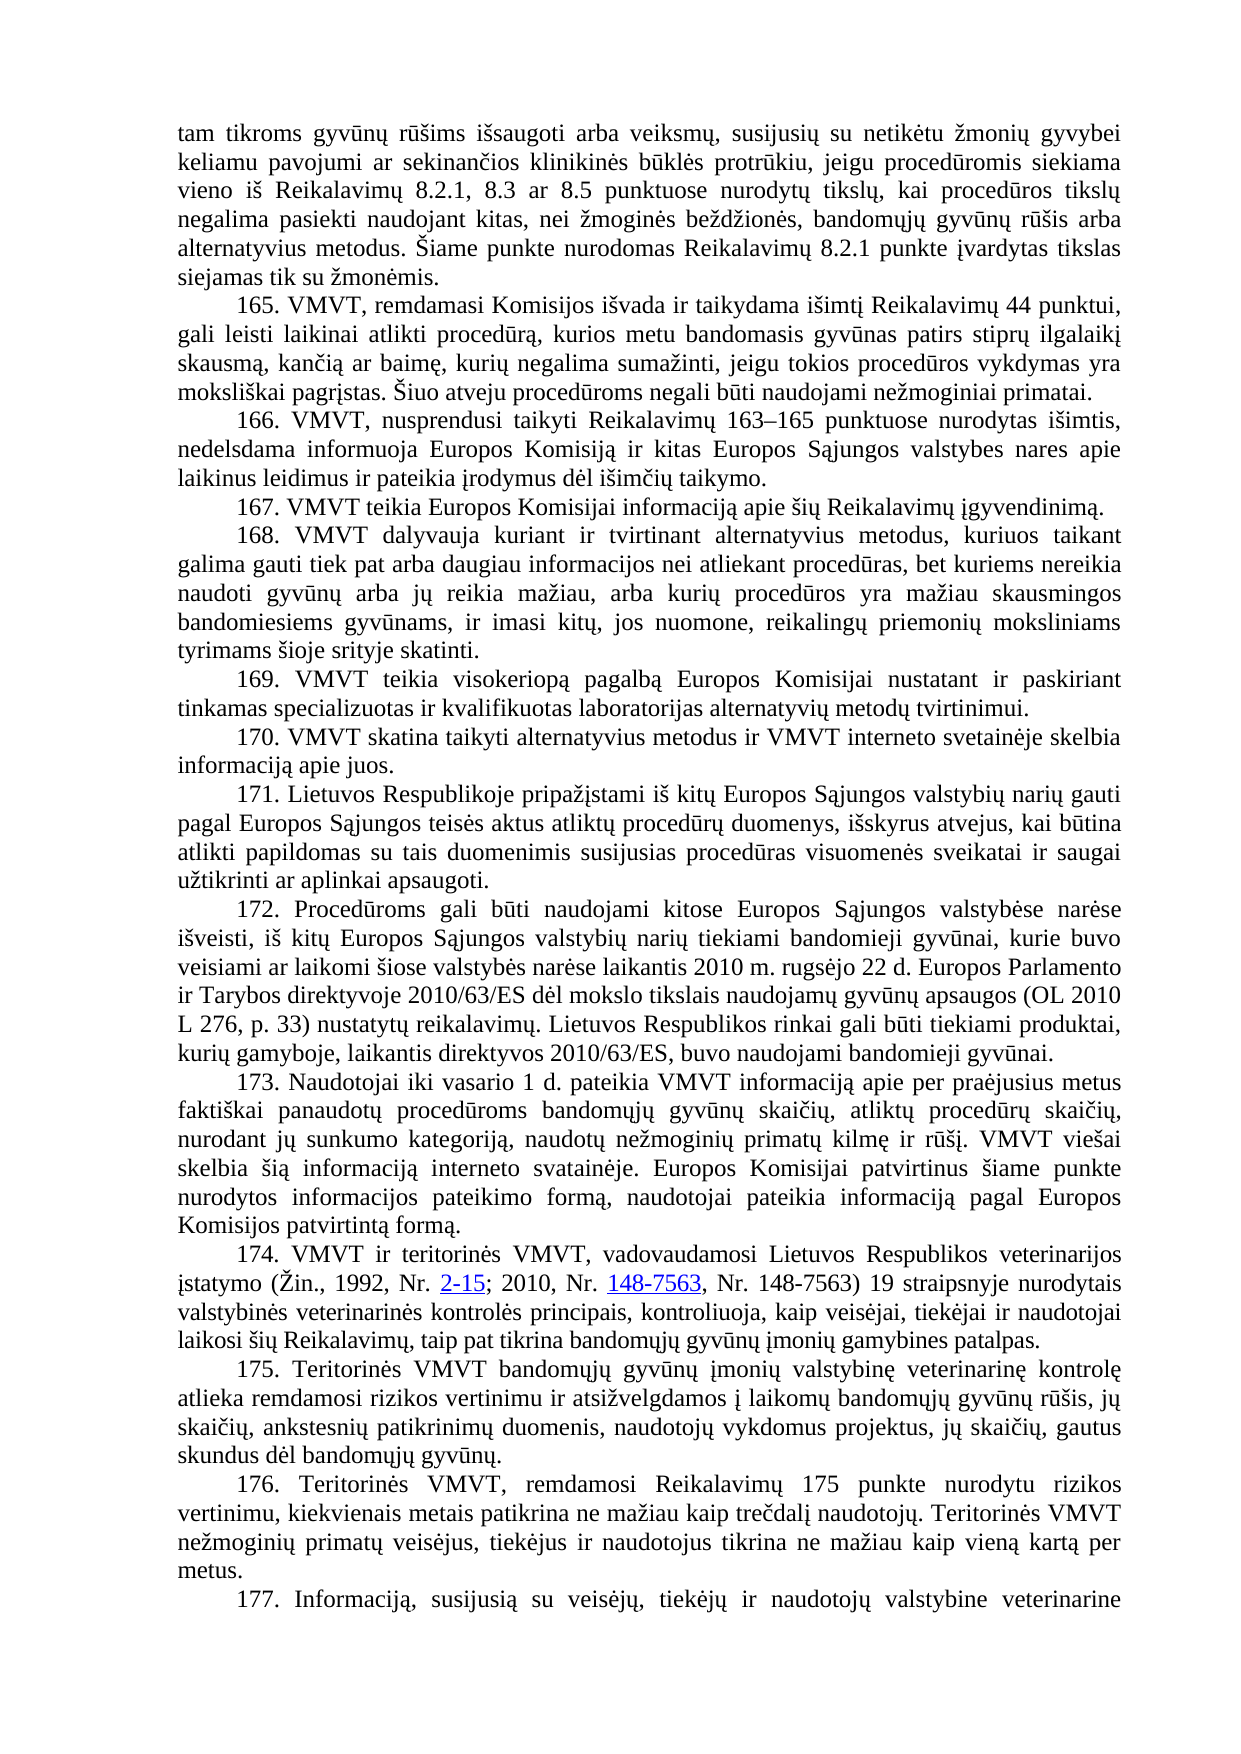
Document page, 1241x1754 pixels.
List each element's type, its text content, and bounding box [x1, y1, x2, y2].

text tam tikroms gyvūnų rūšims išsaugoti arba veiksmų, susijusių su netikėtu žmonių gyvybei keliamu pavojumi ar sekinančios klinikinės būklės protrūkiu, jeigu procedūromis siekiama vieno iš Reikalavimų 8.2.1, 8.3 ar 8.5 punktuose nurodytų tikslų, kai procedūros tikslų negalima pasiekti naudojant kitas, nei žmoginės beždžionės, bandomųjų gyvūnų rūšis arba alternatyvius metodus. Šiame punkte nurodomas Reikalavimų 8.2.1 punkte įvardytas tikslas siejamas tik su žmonėmis. [177, 118, 1122, 291]
text 176. Teritorinės VMVT, remdamosi Reikalavimų 175 punkte nurodytu rizikos vertinimu, kiekvienais metais patikrina ne mažiau kaip trečdalį naudotojų. Teritorinės VMVT nežmoginių primatų veisėjus, tiekėjus ir naudotojus tikrina ne mažiau kaip vieną kartą per metus. [177, 1469, 1122, 1584]
text 166. VMVT, nusprendusi taikyti Reikalavimų 163–165 punktuose nurodytas išimtis, nedelsdama informuoja Europos Komisiją ir kitas Europos Sąjungos valstybes nares apie laikinus leidimus ir pateikia įrodymus dėl išimčių taikymo. [177, 406, 1122, 492]
text 169. VMVT teikia visokeriopą pagalbą Europos Komisijai nustatant ir paskiriant tinkamas specializuotas ir kvalifikuotas laboratorijas alternatyvių metodų tvirtinimui. [177, 664, 1122, 722]
text 172. Procedūroms gali būti naudojami kitose Europos Sąjungos valstybėse narėse išveisti, iš kitų Europos Sąjungos valstybių narių tiekiami bandomieji gyvūnai, kurie buvo veisiami ar laikomi šiose valstybės narėse laikantis 2010 m. rugsėjo 22 d. Europos Parlamento ir Tarybos direktyvoje 2010/63/ES dėl mokslo tikslais naudojamų gyvūnų apsaugos (OL 2010 L 276, p. 33) nustatytų reikalavimų. Lietuvos Respublikos rinkai gali būti tiekiami produktai, kurių gamyboje, laikantis direktyvos 2010/63/ES, buvo naudojami bandomieji gyvūnai. [177, 894, 1122, 1067]
text 165. VMVT, remdamasi Komisijos išvada ir taikydama išimtį Reikalavimų 44 punktui, gali leisti laikinai atlikti procedūrą, kurios metu bandomasis gyvūnas patirs stiprų ilgalaikį skausmą, kančią ar baimę, kurių negalima sumažinti, jeigu tokios procedūros vykdymas yra moksliškai pagrįstas. Šiuo atveju procedūroms negali būti naudojami nežmoginiai primatai. [177, 291, 1122, 406]
text 167. VMVT teikia Europos Komisijai informaciją apie šių Reikalavimų įgyvendinimą. [177, 492, 1122, 521]
text 173. Naudotojai iki vasario 1 d. pateikia VMVT informaciją apie per praėjusius metus faktiškai panaudotų procedūroms bandomųjų gyvūnų skaičių, atliktų procedūrų skaičių, nurodant jų sunkumo kategoriją, naudotų nežmoginių primatų kilmę ir rūšį. VMVT viešai skelbia šią informaciją interneto svatainėje. Europos Komisijai patvirtinus šiame punkte nurodytos informacijos pateikimo formą, naudotojai pateikia informaciją pagal Europos Komisijos patvirtintą formą. [177, 1067, 1122, 1239]
text 175. Teritorinės VMVT bandomųjų gyvūnų įmonių valstybinę veterinarinę kontrolę atlieka remdamosi rizikos vertinimu ir atsižvelgdamos į laikomų bandomųjų gyvūnų rūšis, jų skaičių, ankstesnių patikrinimų duomenis, naudotojų vykdomus projektus, jų skaičių, gautus skundus dėl bandomųjų gyvūnų. [177, 1354, 1122, 1469]
text 177. Informaciją, susijusią su veisėjų, tiekėjų ir naudotojų valstybine veterinarine [177, 1584, 1122, 1613]
text 174. VMVT ir teritorinės VMVT, vadovaudamosi Lietuvos Respublikos veterinarijos įstatymo (Žin., 1992, Nr. 2-15; 2010, Nr. 148-7563, Nr. 148-7563) 19 straipsnyje nurodytais valstybinės veterinarinės kontrolės principais, kontroliuoja, kaip veisėjai, tiekėjai ir naudotojai laikosi šių Reikalavimų, taip pat tikrina bandomųjų gyvūnų įmonių gamybines patalpas. [177, 1239, 1122, 1354]
text 168. VMVT dalyvauja kuriant ir tvirtinant alternatyvius metodus, kuriuos taikant galima gauti tiek pat arba daugiau informacijos nei atliekant procedūras, bet kuriems nereikia naudoti gyvūnų arba jų reikia mažiau, arba kurių procedūros yra mažiau skausmingos bandomiesiems gyvūnams, ir imasi kitų, jos nuomone, reikalingų priemonių moksliniams tyrimams šioje srityje skatinti. [177, 521, 1122, 664]
text 170. VMVT skatina taikyti alternatyvius metodus ir VMVT interneto svetainėje skelbia informaciją apie juos. [177, 722, 1122, 779]
text 171. Lietuvos Respublikoje pripažįstami iš kitų Europos Sąjungos valstybių narių gauti pagal Europos Sąjungos teisės aktus atliktų procedūrų duomenys, išskyrus atvejus, kai būtina atlikti papildomas su tais duomenimis susijusias procedūras visuomenės sveikatai ir saugai užtikrinti ar aplinkai apsaugoti. [177, 779, 1122, 894]
